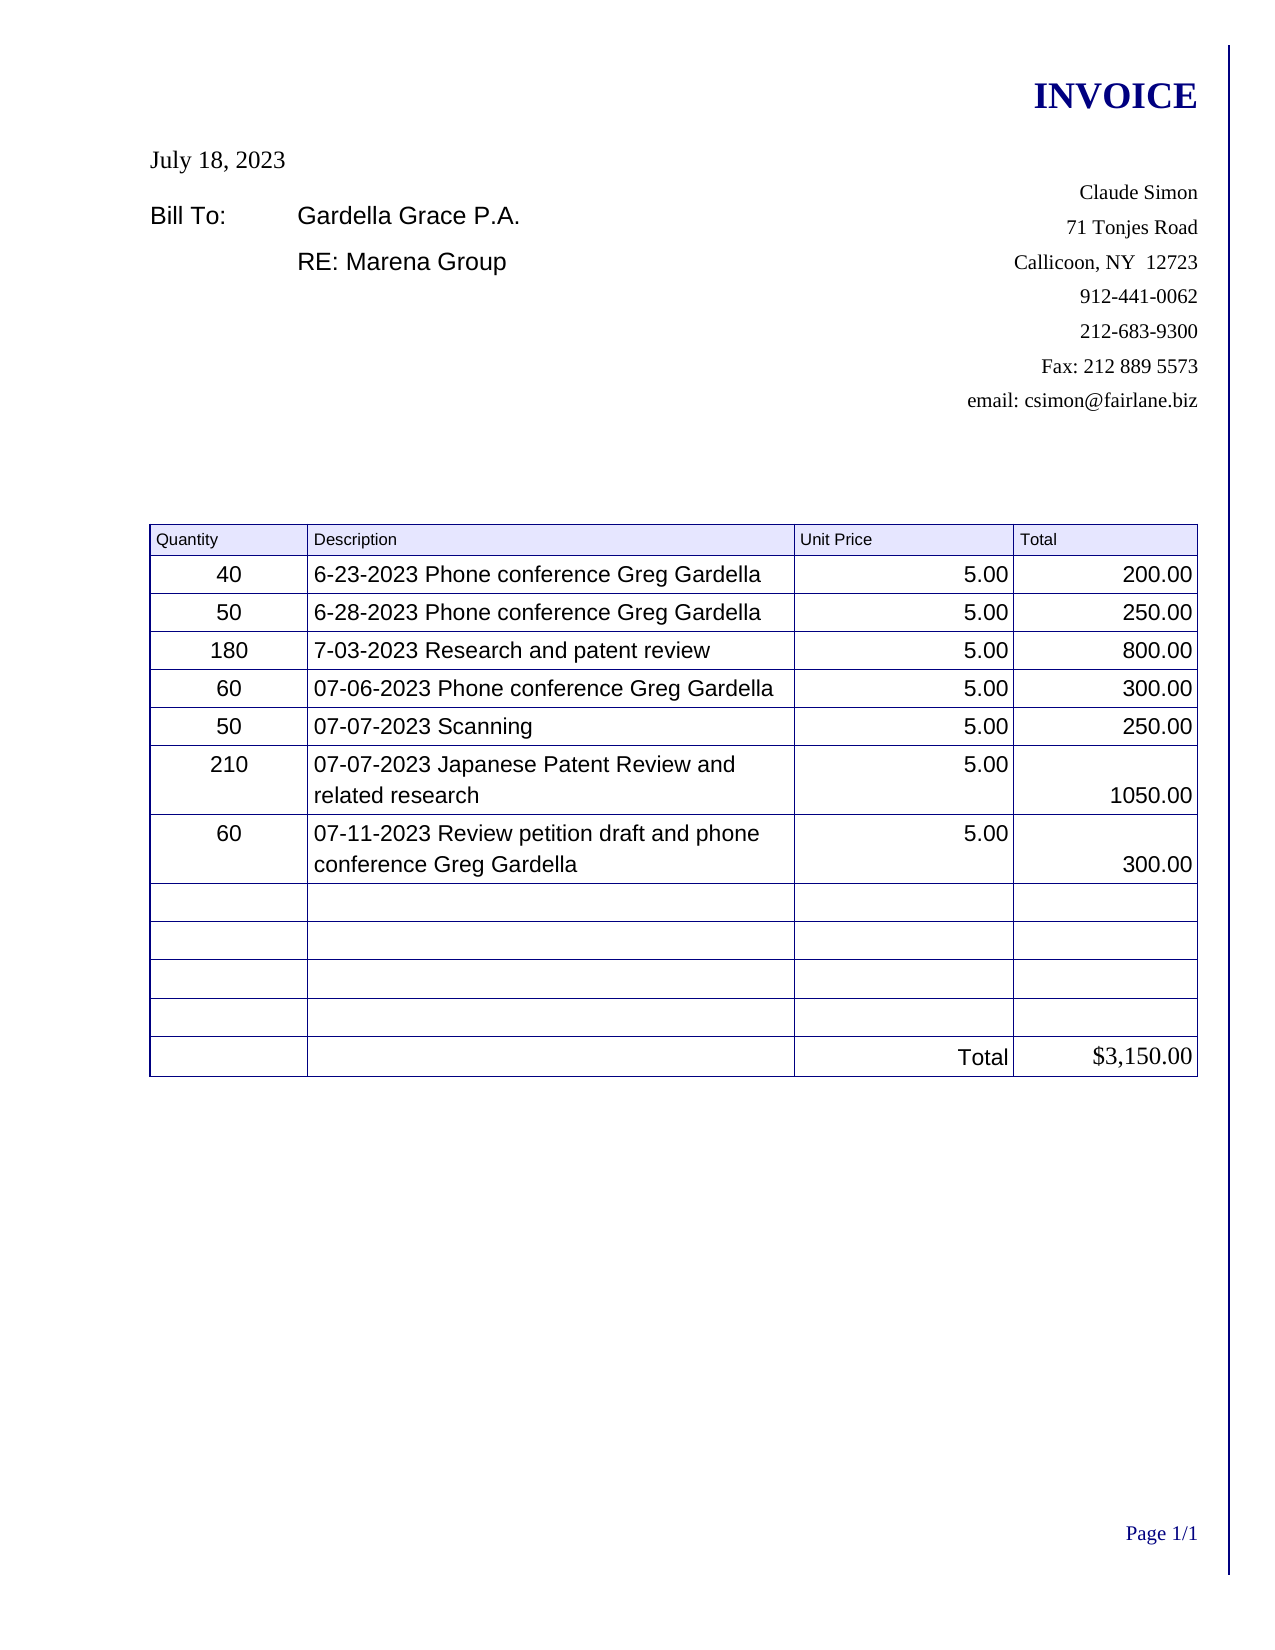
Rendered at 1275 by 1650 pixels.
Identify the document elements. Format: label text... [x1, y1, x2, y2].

table_header Quantity [151, 525, 307, 555]
table_cell [1014, 884, 1197, 921]
table_cell [151, 884, 307, 921]
table_cell [151, 922, 307, 959]
table_cell 07-07-2023 Japanese Patent Review and related research [308, 746, 794, 814]
table_cell [308, 884, 794, 921]
table_cell 5.00 [795, 670, 1013, 707]
table_cell 5.00 [795, 556, 1013, 593]
table_cell 200.00 [1014, 556, 1197, 593]
table_cell [151, 1037, 307, 1076]
text RE: Marena Group [150, 248, 823, 276]
text 212-683-9300 Fax: 212 889 5573 email: csimon@fairlane.biz [823, 320, 1198, 412]
table_cell 07-06-2023 Phone conference Greg Gardella [308, 670, 794, 707]
table_cell 300.00 [1014, 670, 1197, 707]
table_header Total [1014, 525, 1197, 555]
table_cell [1014, 999, 1197, 1036]
table_cell 6-28-2023 Phone conference Greg Gardella [308, 594, 794, 631]
table_cell 5.00 [795, 594, 1013, 631]
table_cell [1014, 960, 1197, 997]
table_cell [151, 999, 307, 1036]
table_cell [795, 922, 1013, 959]
text Callicoon, NY 12723 912-441-0062 [823, 251, 1198, 308]
table_cell 50 [151, 708, 307, 745]
table_cell 5.00 [795, 708, 1013, 745]
table_cell 7-03-2023 Research and patent review [308, 632, 794, 669]
table_cell 250.00 [1014, 708, 1197, 745]
text Bill To: Gardella Grace P.A. [150, 202, 823, 230]
table_cell Total [795, 1037, 1013, 1076]
table_header Unit Price [795, 525, 1013, 555]
table_cell 800.00 [1014, 632, 1197, 669]
table_cell [308, 922, 794, 959]
table_cell [308, 960, 794, 997]
table_cell 60 [151, 815, 307, 883]
table_cell $3,150.00 [1014, 1037, 1197, 1076]
table_cell 5.00 [795, 632, 1013, 669]
table_cell 210 [151, 746, 307, 814]
table_cell 250.00 [1014, 594, 1197, 631]
table_cell 40 [151, 556, 307, 593]
table_cell [795, 960, 1013, 997]
table_cell 07-07-2023 Scanning [308, 708, 794, 745]
table_cell [1014, 922, 1197, 959]
text July 18, 2023 [150, 147, 823, 174]
table_cell [795, 884, 1013, 921]
table_cell 60 [151, 670, 307, 707]
text Claude Simon [823, 181, 1198, 204]
table_cell 180 [151, 632, 307, 669]
table_cell 50 [151, 594, 307, 631]
table_cell 300.00 [1014, 815, 1197, 883]
table_cell [308, 999, 794, 1036]
table_cell 5.00 [795, 746, 1013, 814]
table_cell 6-23-2023 Phone conference Greg Gardella [308, 556, 794, 593]
table_cell 07-11-2023 Review petition draft and phone conference Greg Gardella [308, 815, 794, 883]
table_cell 5.00 [795, 815, 1013, 883]
table_cell [151, 960, 307, 997]
table_cell 1050.00 [1014, 746, 1197, 814]
text 71 Tonjes Road [823, 216, 1198, 239]
table_cell [795, 999, 1013, 1036]
table_cell [308, 1037, 794, 1076]
table_header Description [308, 525, 794, 555]
